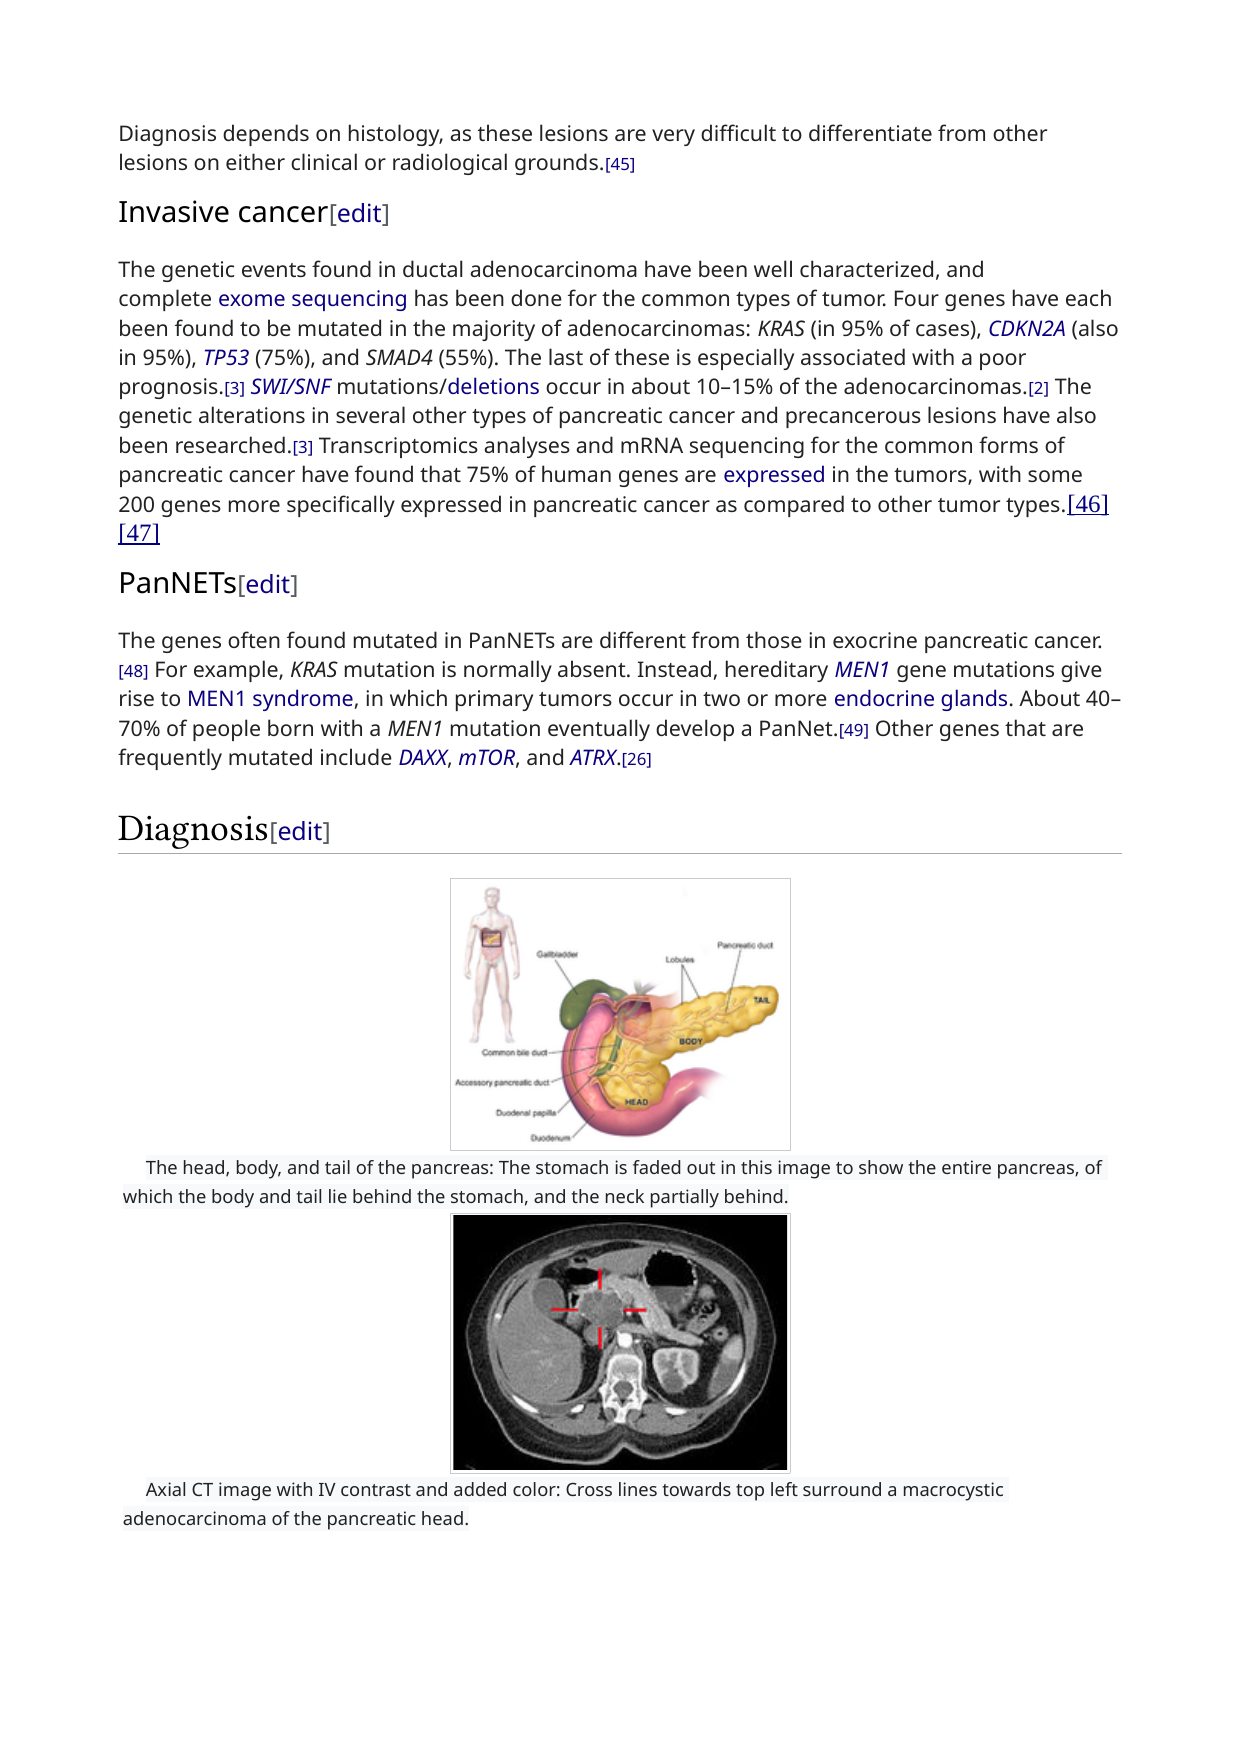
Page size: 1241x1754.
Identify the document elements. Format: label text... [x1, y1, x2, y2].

text The head, body, and tail of the pancreas: The stomach is faded out in this image to show the entire pancreas, of which the body and tail lie behind the stomach, and the neck partially behind. [123, 1155, 1122, 1209]
text The genes often found mutated in PanNETs are different from those in exocrine pancreatic cancer.[48] For example, KRAS mutation is normally absent. Instead, hereditary MEN1 gene mutations give rise to MEN1 syndrome, in which primary tumors occur in two or more endocrine glands. About 40–70% of people born with a MEN1 mutation eventually develop a PanNet.[49] Other genes that are frequently mutated include DAXX, mTOR, and ATRX.[26] [118, 625, 1122, 772]
text The genetic events found in ductal adenocarcinoma have been well characterized, and complete exome sequencing has been done for the common types of tumor. Four genes have each been found to be mutated in the majority of adenocarcinomas: KRAS (in 95% of cases), CDKN2A (also in 95%), TP53 (75%), and SMAD4 (55%). The last of these is especially associated with a poor prognosis.[3] SWI/SNF mutations/deletions occur in about 10–15% of the adenocarcinomas.[2] The genetic alterations in several other types of pancreatic cancer and precancerous lesions have also been researched.[3] Transcriptomics analyses and mRNA sequencing for the common forms of pancreatic cancer have found that 75% of human genes are expressed in the tumors, with some 200 genes more specifically expressed in pancreatic cancer as compared to other tumor types.[46][47] [118, 255, 1122, 547]
text Diagnosis depends on histology, as these lesions are very difficult to differentiate from other lesions on either clinical or radiological grounds.[45] [118, 118, 1122, 177]
subtitle Invasive cancer[edit] [118, 191, 1122, 231]
picture [453, 1215, 788, 1470]
text Axial CT image with IV contrast and added color: Cross lines towards top left surround a macrocystic adenocarcinoma of the pancreatic head. [123, 1477, 1122, 1531]
subtitle PanNETs[edit] [118, 562, 1122, 602]
subtitle Diagnosis[edit] [118, 807, 1122, 853]
picture [453, 881, 788, 1148]
